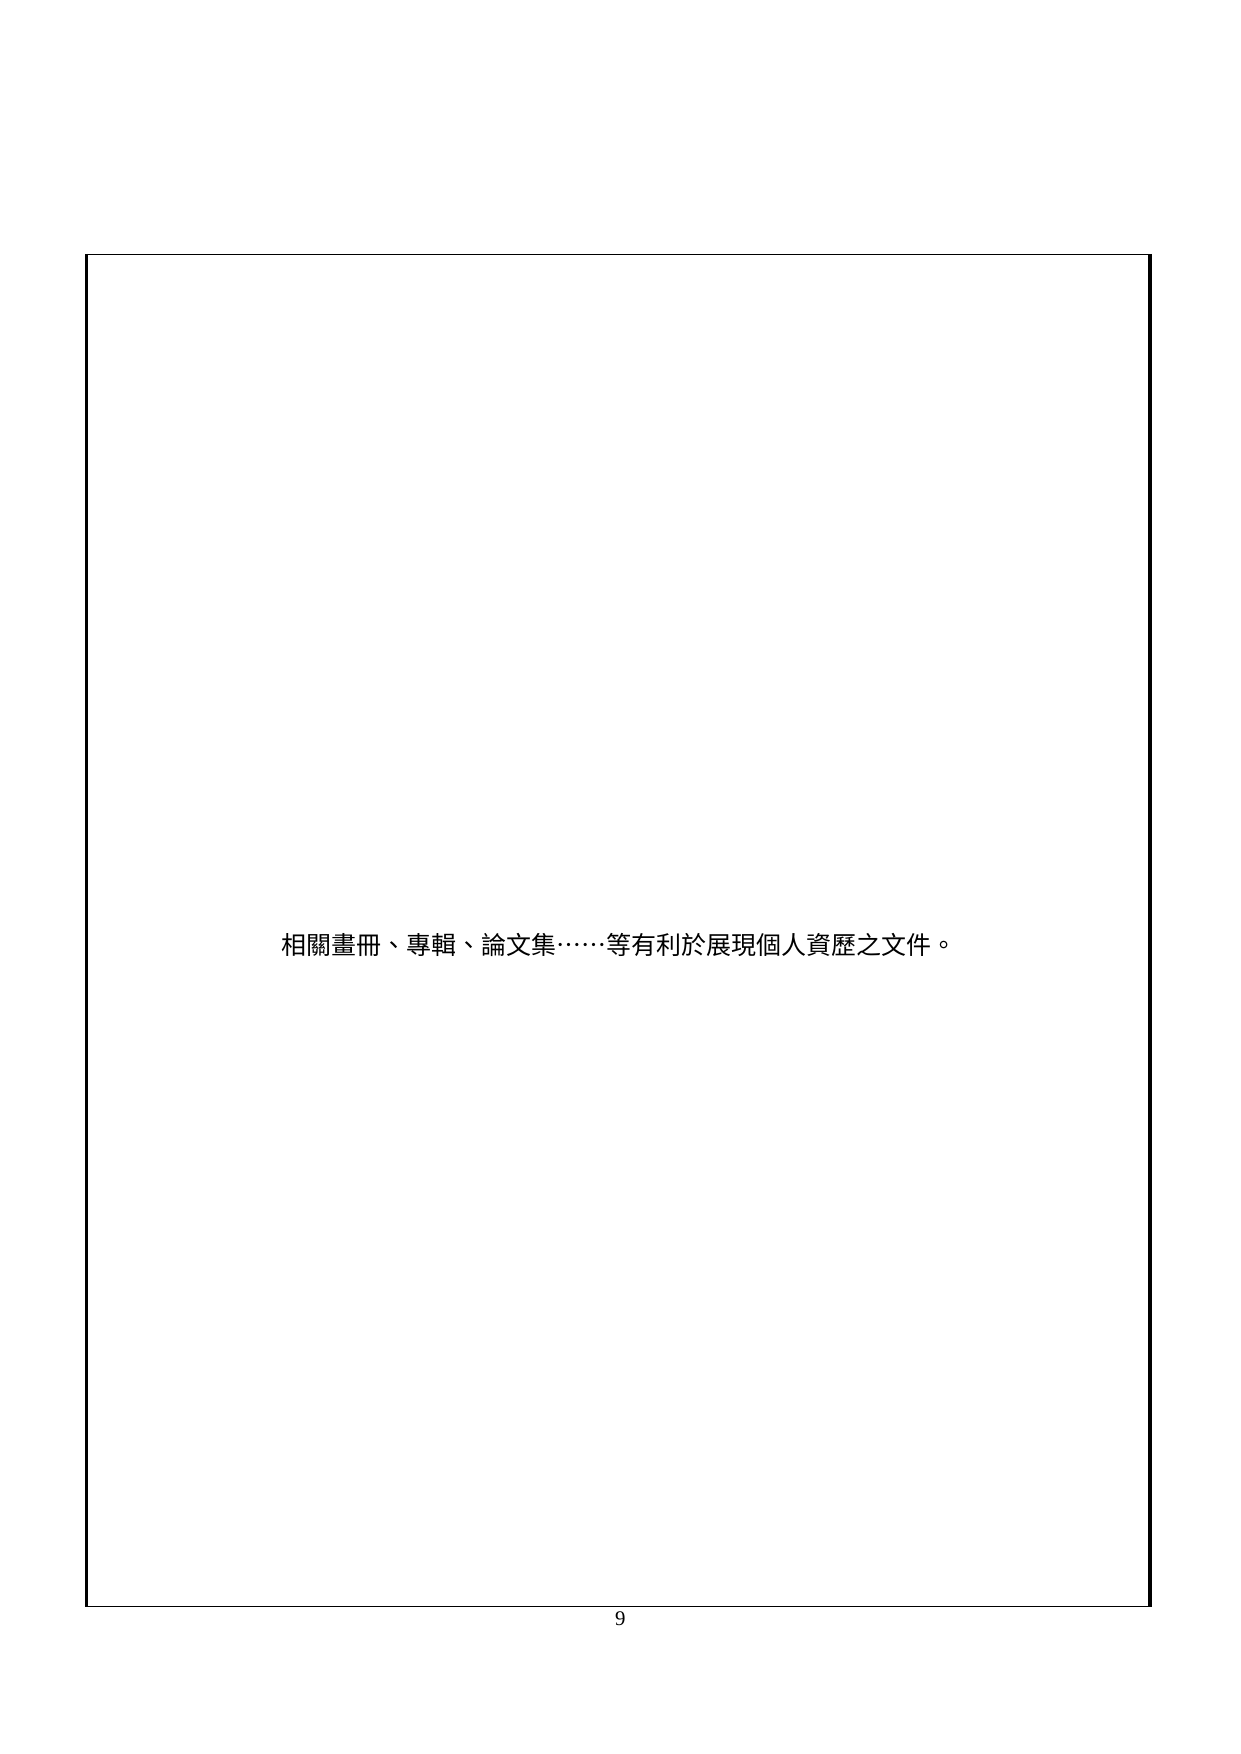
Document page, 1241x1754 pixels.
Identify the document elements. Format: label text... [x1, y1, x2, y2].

table_cell 相關畫冊、專輯、論文集……等有利於展現個人資歷之文件。 [88, 255, 1148, 1606]
